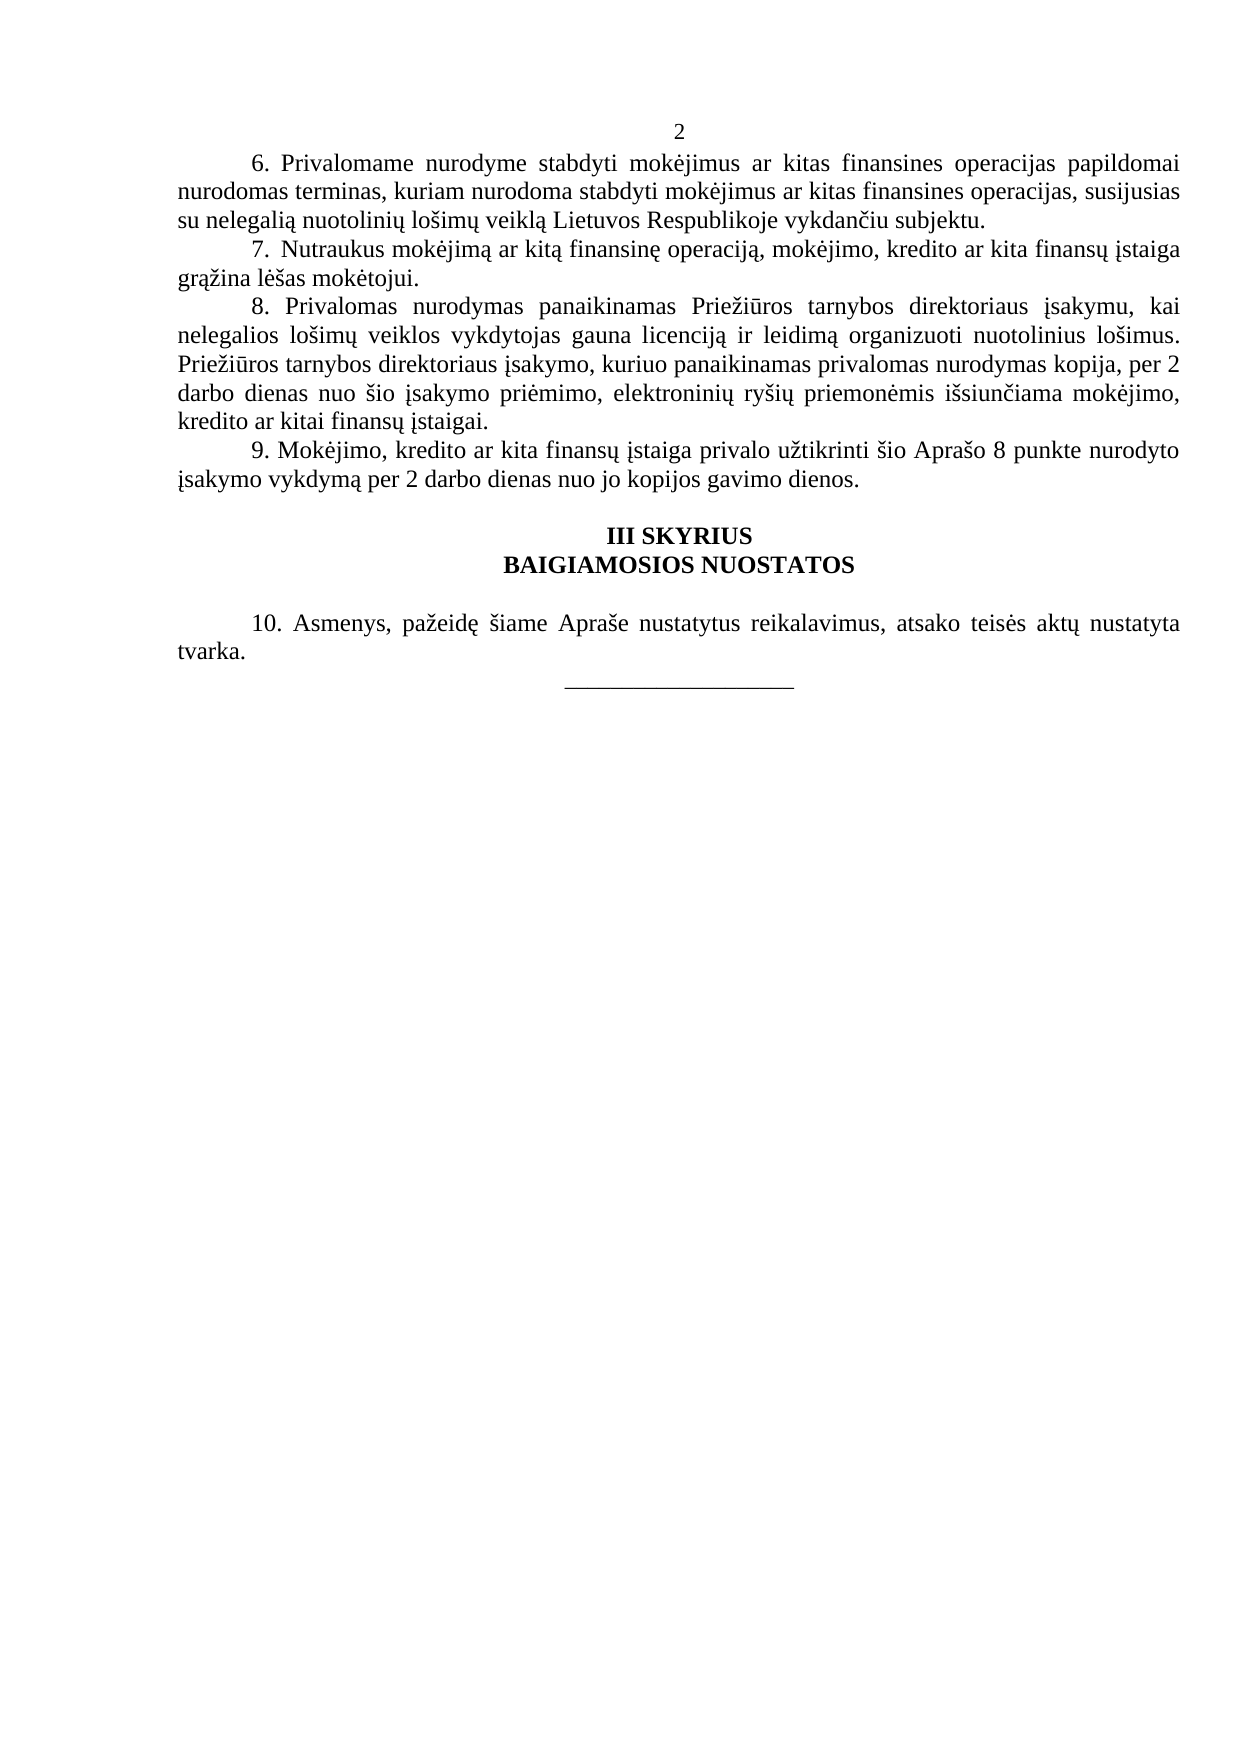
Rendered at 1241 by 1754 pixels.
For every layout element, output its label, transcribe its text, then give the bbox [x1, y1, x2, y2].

text 9. Mokėjimo, kredito ar kita finansų įstaiga privalo užtikrinti šio Aprašo 8 punkte nurodyto įsakymo vykdymą per 2 darbo dienas nuo jo kopijos gavimo dienos. [177, 435, 1181, 493]
text 10. Asmenys, pažeidę šiame Apraše nustatytus reikalavimus, atsako teisės aktų nustatyta tvarka. [177, 608, 1181, 665]
text 8. Privalomas nurodymas panaikinamas Priežiūros tarnybos direktoriaus įsakymu, kai nelegalios lošimų veiklos vykdytojas gauna licenciją ir leidimą organizuoti nuotolinius lošimus. Priežiūros tarnybos direktoriaus įsakymo, kuriuo panaikinamas privalomas nurodymas kopija, per 2 darbo dienas nuo šio įsakymo priėmimo, elektroninių ryšių priemonėmis išsiunčiama mokėjimo, kredito ar kitai finansų įstaigai. [177, 291, 1181, 435]
text 7. Nutraukus mokėjimą ar kitą finansinę operaciją, mokėjimo, kredito ar kita finansų įstaiga grąžina lėšas mokėtojui. [177, 234, 1181, 291]
text 6. Privalomame nurodyme stabdyti mokėjimus ar kitas finansines operacijas papildomai nurodomas terminas, kuriam nurodoma stabdyti mokėjimus ar kitas finansines operacijas, susijusias su nelegalią nuotolinių lošimų veiklą Lietuvos Respublikoje vykdančiu subjektu. [177, 148, 1181, 234]
text III SKYRIUS [177, 521, 1181, 550]
text BAIGIAMOSIOS NUOSTATOS [177, 550, 1181, 579]
text ____________________ [177, 665, 1181, 691]
